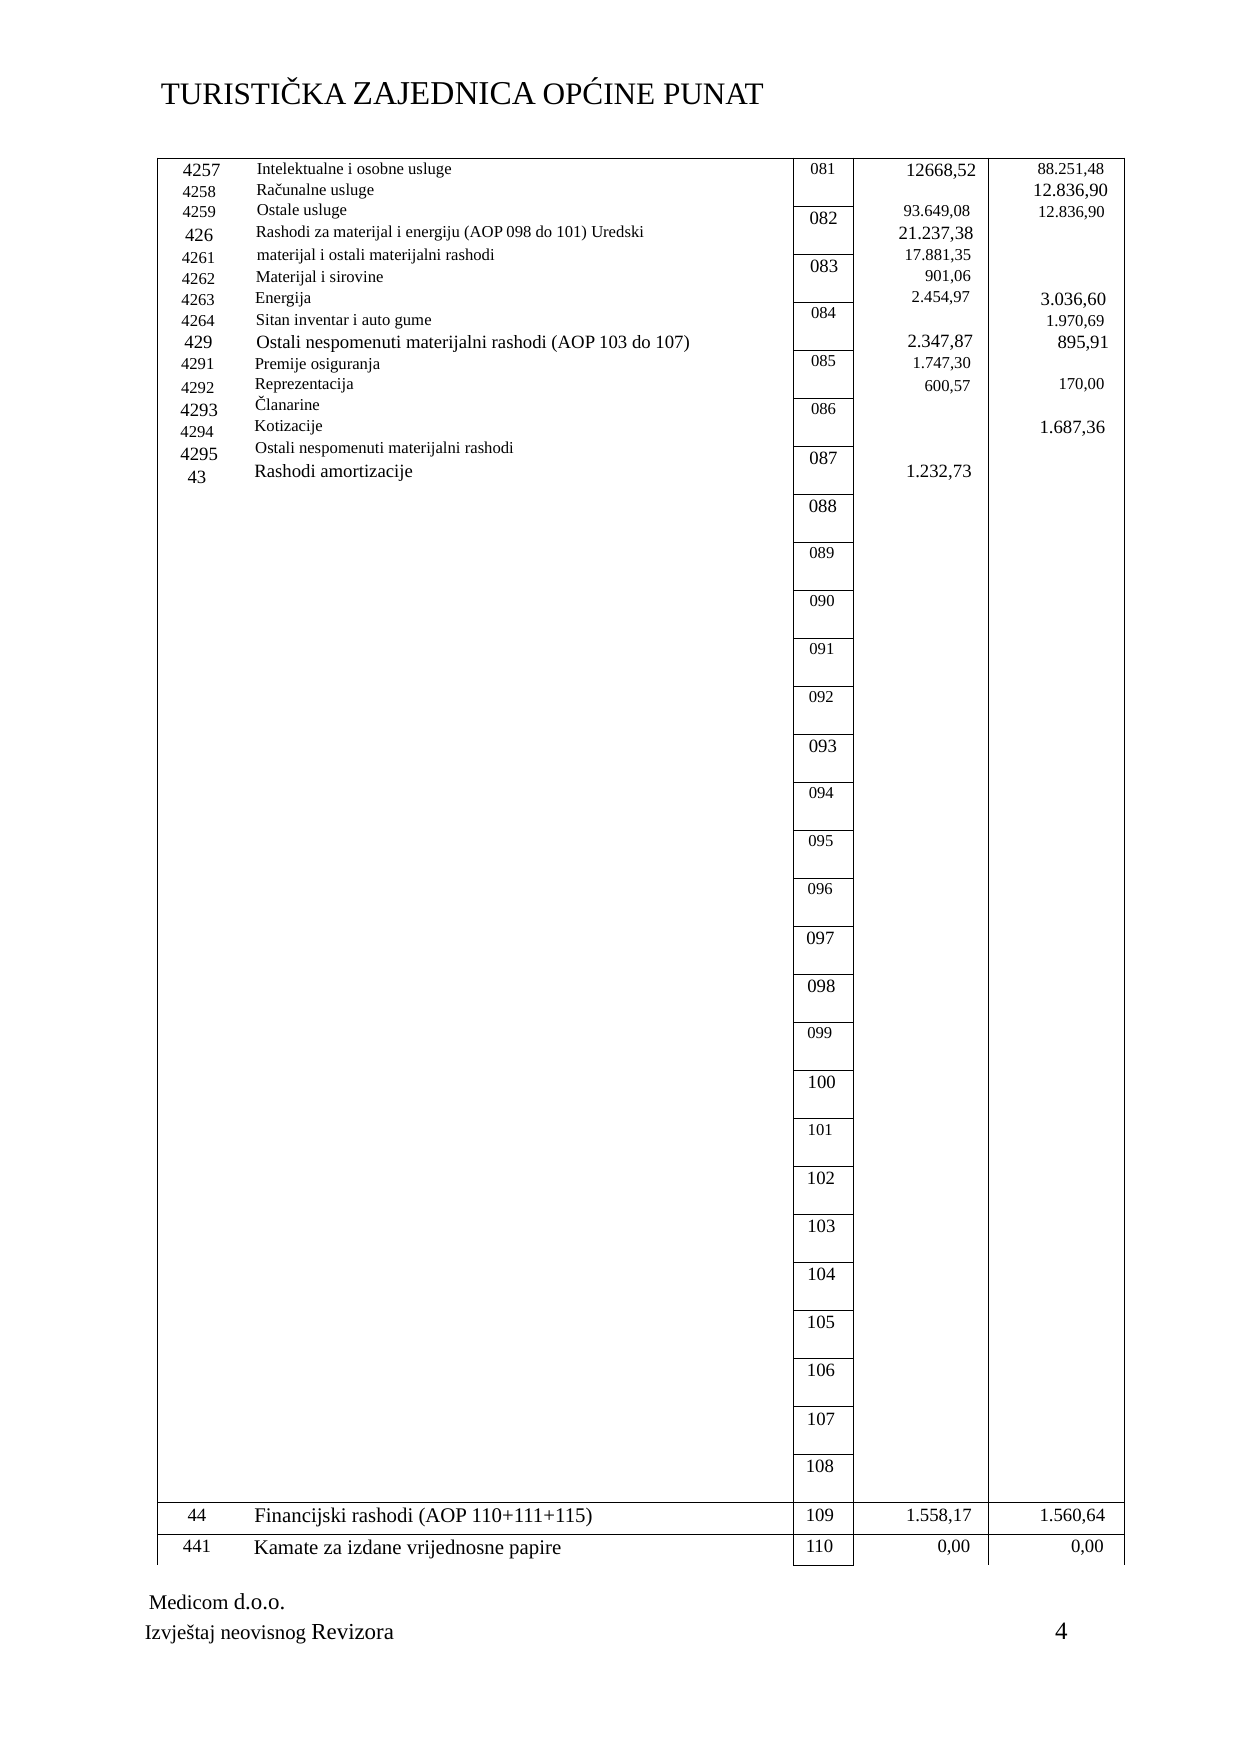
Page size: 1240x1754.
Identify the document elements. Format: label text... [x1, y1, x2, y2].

table_cell [153, 830, 157, 878]
table_cell 441 [158, 1535, 253, 1565]
table_cell [153, 974, 157, 1022]
table_cell [153, 1214, 157, 1262]
table_cell [153, 1262, 157, 1310]
table_cell 082 [794, 207, 853, 254]
table_cell 096 [794, 879, 853, 926]
table_cell 085 [794, 351, 853, 398]
table_cell 093 [794, 735, 853, 782]
table_cell [153, 1406, 157, 1454]
table_cell Intelektualne i osobne usluge Računalne usluge Ostale usluge Rashodi za materijal i energiju (AOP 098 do 101) Uredski materijal i ostali materijalni rashodi Materijal i sirovine Energija Sitan inventar i auto gume Ostali nespomenuti materijalni rashodi (AOP 103 do 107) Premije osiguranja Reprezentacija Članarine Kotizacije Ostali nespomenuti materijalni rashodi Rashodi amortizacije [253, 159, 793, 1502]
table_cell [153, 782, 157, 830]
table_cell 102 [794, 1167, 853, 1214]
table_cell 084 [794, 303, 853, 350]
table_cell 0,00 [854, 1535, 988, 1565]
table_cell 083 [794, 255, 853, 302]
table_cell 090 [794, 591, 853, 638]
table_cell 095 [794, 831, 853, 878]
table_cell 1.558,17 [854, 1503, 988, 1533]
table_cell [153, 638, 157, 686]
table_cell 089 [794, 543, 853, 590]
table_cell 107 [794, 1407, 853, 1454]
table_cell 081 [794, 159, 853, 206]
table_cell [153, 1166, 157, 1214]
table_cell [153, 398, 157, 446]
table_cell [153, 542, 157, 590]
table_cell [153, 926, 157, 974]
table_cell Financijski rashodi (AOP 110+111+115) [253, 1503, 793, 1533]
table_cell 086 [794, 399, 853, 446]
table_cell 091 [794, 639, 853, 686]
table_cell 087 [794, 447, 853, 494]
table_cell 103 [794, 1215, 853, 1262]
table_cell [153, 1502, 157, 1533]
table_cell 100 [794, 1071, 853, 1118]
table_cell 092 [794, 687, 853, 734]
table_cell [153, 494, 157, 542]
table_cell [153, 206, 157, 254]
table_cell [153, 734, 157, 782]
table_cell [153, 254, 157, 302]
table_cell 106 [794, 1359, 853, 1406]
table_cell 097 [794, 927, 853, 974]
table_cell 44 [158, 1503, 253, 1533]
table_cell [153, 686, 157, 734]
table_cell 0,00 [989, 1535, 1124, 1565]
table_cell 110 [794, 1535, 853, 1565]
table_cell 099 [794, 1023, 853, 1070]
table_cell [153, 878, 157, 926]
table_cell 4257 4258 4259 426 4261 4262 4263 4264 429 4291 4292 4293 4294 4295 43 [158, 159, 253, 1502]
table_cell 1.560,64 [989, 1503, 1124, 1533]
table_cell [153, 1118, 157, 1166]
table_cell [153, 1454, 157, 1502]
table_cell [153, 350, 157, 398]
table_cell Kamate za izdane vrijednosne papire [253, 1535, 793, 1565]
table_cell 101 [794, 1119, 853, 1166]
table_cell [153, 590, 157, 638]
table_cell 104 [794, 1263, 853, 1310]
table_cell 105 [794, 1311, 853, 1358]
table_cell [153, 302, 157, 350]
table_cell 094 [794, 783, 853, 830]
table_cell [153, 1310, 157, 1358]
table_cell [153, 158, 157, 206]
table_cell 12668,52 93.649,08 21.237,38 17.881,35 901,06 2.454,97 2.347,87 1.747,30 600,57 1.232,73 [854, 159, 988, 1502]
table_cell [153, 1358, 157, 1406]
table_cell [153, 1534, 157, 1565]
table_cell 88.251,48 12.836,90 12.836,90 3.036,60 1.970,69 895,91 170,00 1.687,36 [989, 159, 1124, 1502]
table_cell [153, 1022, 157, 1070]
table_cell 108 [794, 1455, 853, 1502]
table_cell 098 [794, 975, 853, 1022]
table_cell 109 [794, 1503, 853, 1533]
table_cell [153, 1070, 157, 1118]
table_cell 088 [794, 495, 853, 542]
table_cell [153, 446, 157, 494]
